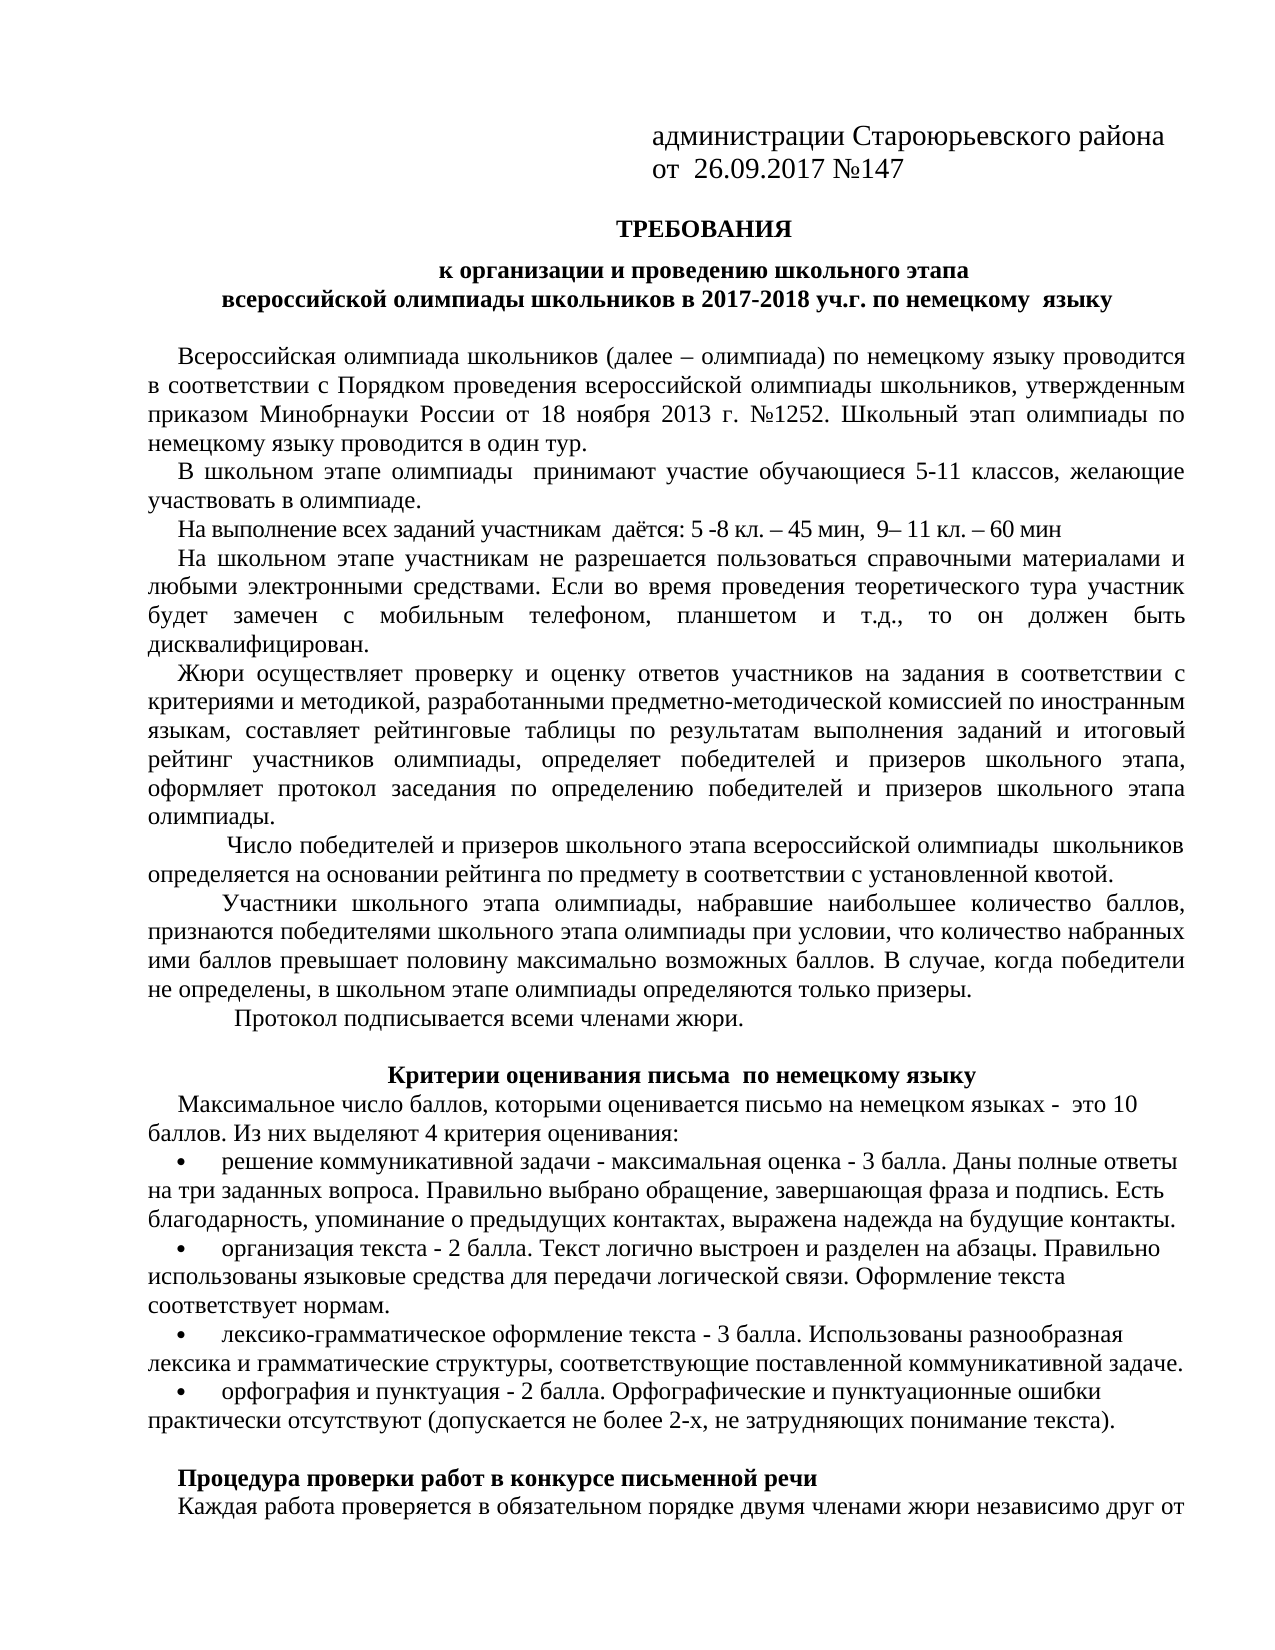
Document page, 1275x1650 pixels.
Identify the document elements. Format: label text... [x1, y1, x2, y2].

text администрации Староюрьевского района [229, 118, 1186, 152]
text На школьном этапе участникам не разрешается пользоваться справочными материалами и любыми электронными средствами. Если во время проведения теоретического тура участник будет замечен с мобильным телефоном, планшетом и т.д., то он должен быть дисквалифицирован. [148, 543, 1186, 658]
list орфография и пунктуация - 2 балла. Орфографические и пунктуационные ошибки практически отсутствуют (допускается не более 2-х, не затрудняющих понимание текста). [148, 1376, 1186, 1434]
text Критерии оценивания письма по немецкому языку [148, 1060, 1186, 1089]
text Всероссийская олимпиада школьников (далее – олимпиада) по немецкому языку проводится в соответствии с Порядком проведения всероссийской олимпиады школьников, утвержденным приказом Минобрнауки России от 18 ноября 2013 г. №1252. Школьный этап олимпиады по немецкому языку проводится в один тур. [148, 341, 1186, 456]
text от 26.09.2017 №147 [229, 152, 1186, 185]
text В школьном этапе олимпиады принимают участие обучающиеся 5-11 классов, желающие участвовать в олимпиаде. [148, 456, 1186, 514]
text Каждая работа проверяется в обязательном порядке двумя членами жюри независимо друг от [148, 1491, 1186, 1520]
text На выполнение всех заданий участникам даётся: 5 -8 кл. – 45 мин, 9– 11 кл. – 60 мин [148, 514, 1186, 543]
text Максимальное число баллов, которыми оценивается письмо на немецком языках - это 10 баллов. Из них выделяют 4 критерия оценивания: [148, 1089, 1186, 1146]
list организация текста - 2 балла. Текст логично выстроен и разделен на абзацы. Правильно использованы языковые средства для передачи логической связи. Оформление текста соответствует нормам. [148, 1233, 1186, 1319]
list решение коммуникативной задачи - максимальная оценка - 3 балла. Даны полные ответы на три заданных вопроса. Правильно выбрано обращение, завершающая фраза и подпись. Есть благодарность, упоминание о предыдущих контактах, выражена надежда на будущие контакты. [148, 1146, 1186, 1233]
text всероссийской олимпиады школьников в 2017-2018 уч.г. по немецкому языку [148, 284, 1186, 313]
text Участники школьного этапа олимпиады, набравшие наибольшее количество баллов, признаются победителями школьного этапа олимпиады при условии, что количество набранных ими баллов превышает половину максимально возможных баллов. В случае, когда победители не определены, в школьном этапе олимпиады определяются только призеры. [148, 888, 1186, 1003]
list лексико-грамматическое оформление текста - 3 балла. Использованы разнообразная лексика и грамматические структуры, соответствующие поставленной коммуникативной задаче. [148, 1319, 1186, 1376]
text к организации и проведению школьного этапа [148, 255, 1186, 284]
text Протокол подписывается всеми членами жюри. [148, 1003, 1186, 1031]
text Жюри осуществляет проверку и оценку ответов участников на задания в соответствии с критериями и методикой, разработанными предметно-методической комиссией по иностранным языкам, составляет рейтинговые таблицы по результатам выполнения заданий и итоговый рейтинг участников олимпиады, определяет победителей и призеров школьного этапа, оформляет протокол заседания по определению победителей и призеров школьного этапа олимпиады. [148, 658, 1186, 830]
text Процедура проверки работ в конкурсе письменной речи [148, 1463, 1186, 1491]
text Число победителей и призеров школьного этапа всероссийской олимпиады школьников определяется на основании рейтинга по предмету в соответствии с установленной квотой. [148, 830, 1186, 888]
text ТРЕБОВАНИЯ [148, 214, 1186, 243]
